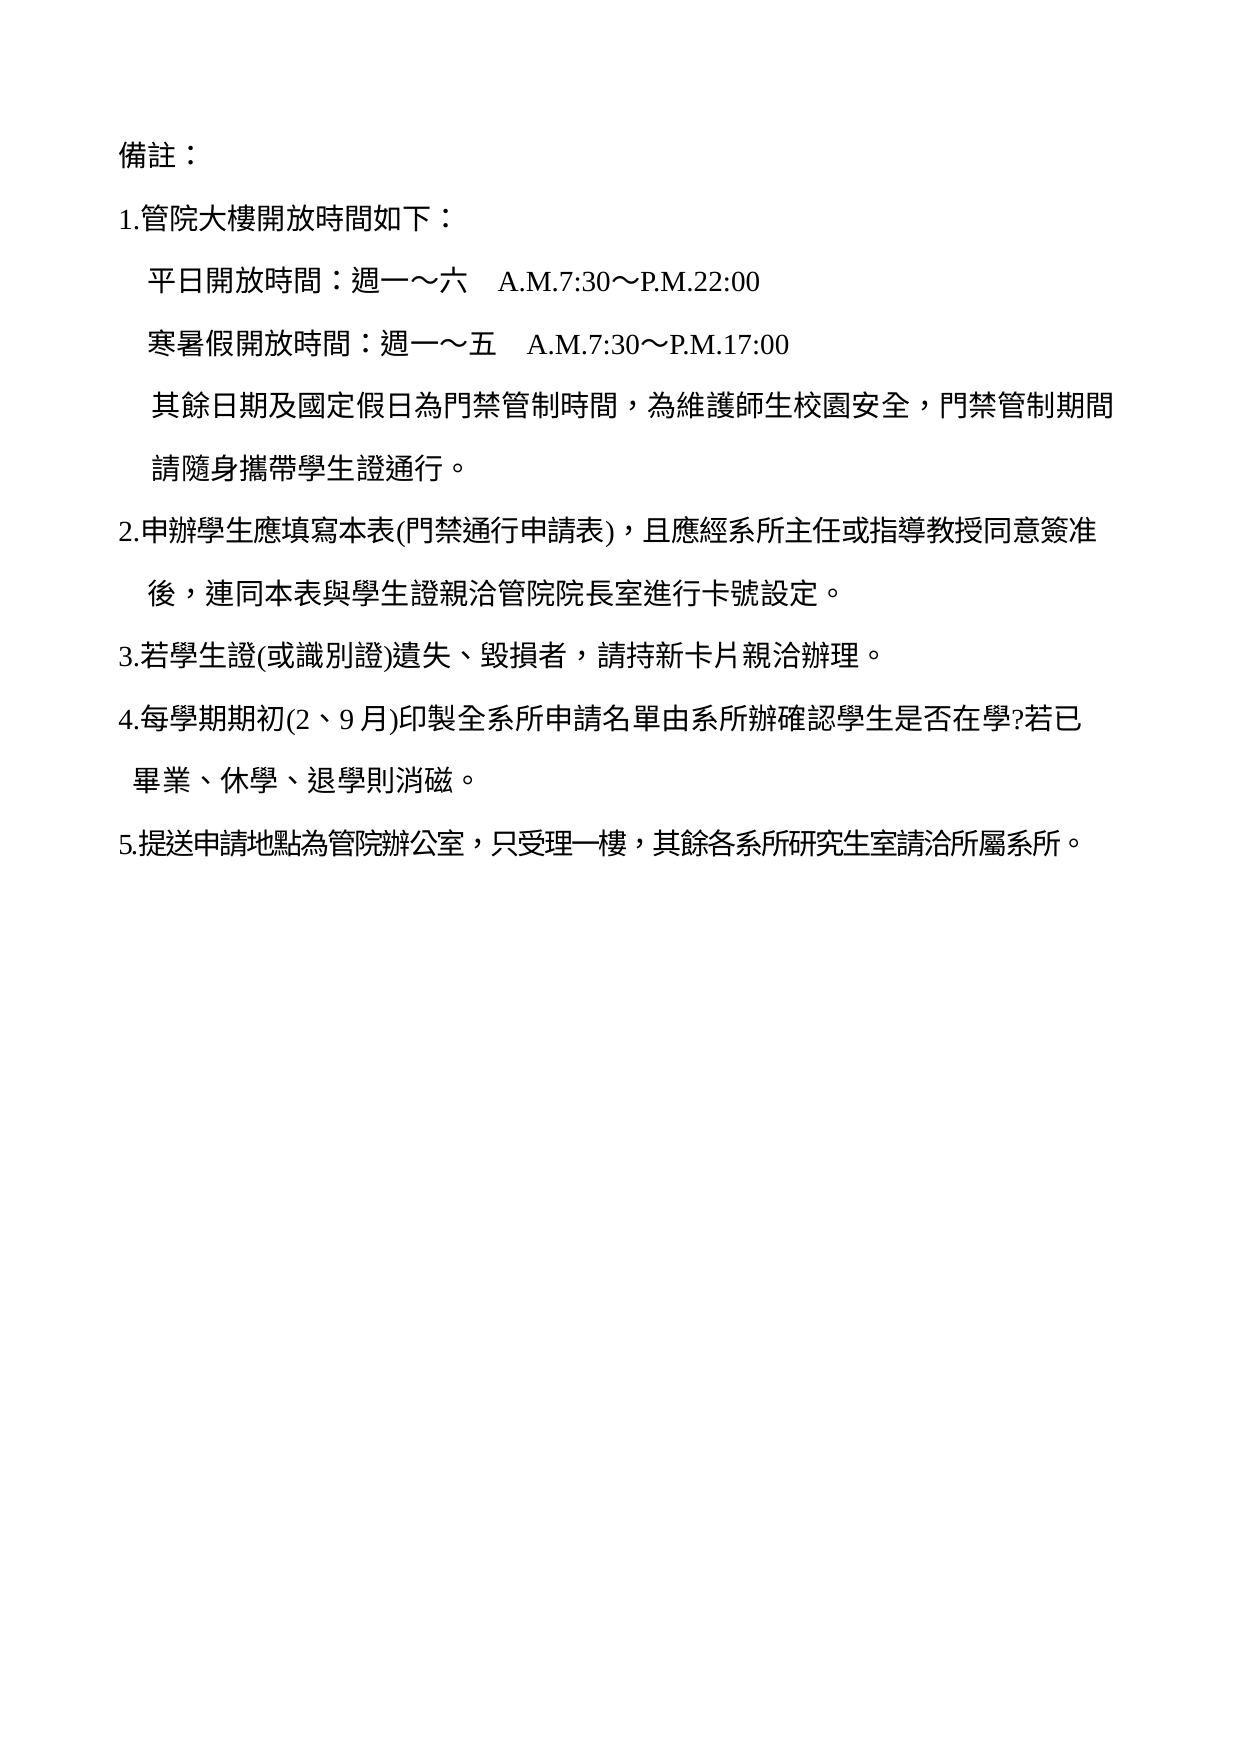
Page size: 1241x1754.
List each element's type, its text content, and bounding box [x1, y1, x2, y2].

text 其餘日期及國定假日為門禁管制時間，為維護師生校園安全，門禁管制期間 [143, 362, 1122, 425]
text 寒暑假開放時間：週一～五 A.M.7:30～P.M.17:00 [118, 300, 1122, 362]
text 2.申辦學生應填寫本表(門禁通行申請表)，且應經系所主任或指導教授同意簽准後，連同本表與學生證親洽管院院長室進行卡號設定。 [118, 487, 1122, 612]
text 備註： [118, 112, 1122, 175]
text 畢業、休學、退學則消磁。 [118, 737, 1122, 800]
text 1.管院大樓開放時間如下： [118, 175, 1122, 237]
text 平日開放時間：週一～六 A.M.7:30～P.M.22:00 [118, 237, 1122, 300]
text 5.提送申請地點為管院辦公室，只受理一樓，其餘各系所研究生室請洽所屬系所。 [118, 800, 1122, 862]
text 請隨身攜帶學生證通行。 [143, 425, 1122, 487]
text 3.若學生證(或識別證)遺失、毀損者，請持新卡片親洽辦理。 [118, 612, 1122, 675]
text 4.每學期期初(2、9月)印製全系所申請名單由系所辦確認學生是否在學?若已 [118, 675, 1122, 737]
